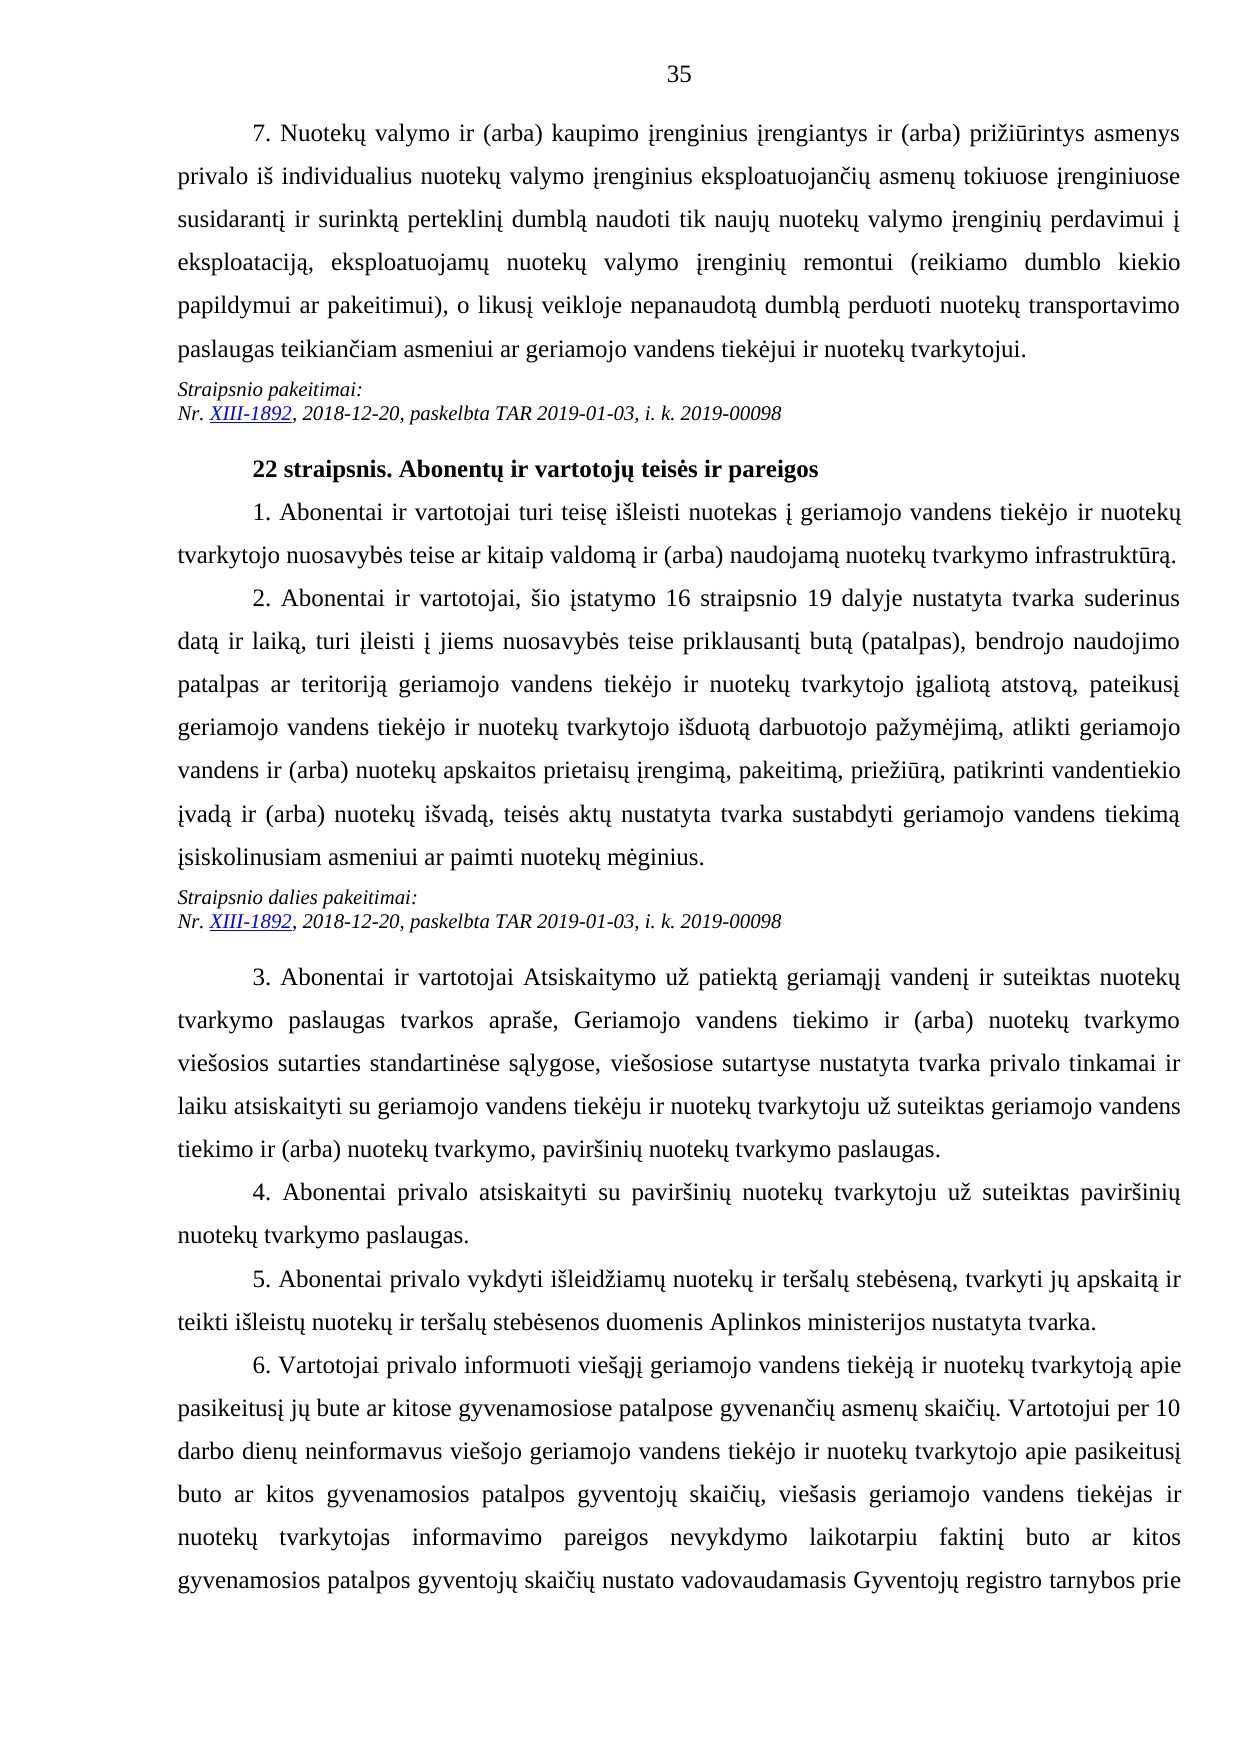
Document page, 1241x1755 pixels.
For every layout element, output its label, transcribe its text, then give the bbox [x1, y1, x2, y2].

text 4. Abonentai privalo atsiskaityti su paviršinių nuotekų tvarkytoju už suteiktas paviršinių nuotekų tvarkymo paslaugas. [177, 1177, 1181, 1249]
text Straipsnio dalies pakeitimai: [177, 885, 1181, 909]
text 22 straipsnis. Abonentų ir vartotojų teisės ir pareigos [177, 454, 1181, 482]
text Straipsnio pakeitimai: [177, 377, 1181, 401]
text 1. Abonentai ir vartotojai turi teisę išleisti nuotekas į geriamojo vandens tiekėjo ir nuotekų tvarkytojo nuosavybės teise ar kitaip valdomą ir (arba) naudojamą nuotekų tvarkymo infrastruktūrą. [177, 497, 1181, 569]
text 2. Abonentai ir vartotojai, šio įstatymo 16 straipsnio 19 dalyje nustatyta tvarka suderinus datą ir laiką, turi įleisti į jiems nuosavybės teise priklausantį butą (patalpas), bendrojo naudojimo patalpas ar teritoriją geriamojo vandens tiekėjo ir nuotekų tvarkytojo įgaliotą atstovą, pateikusį geriamojo vandens tiekėjo ir nuotekų tvarkytojo išduotą darbuotojo pažymėjimą, atlikti geriamojo vandens ir (arba) nuotekų apskaitos prietaisų įrengimą, pakeitimą, priežiūrą, patikrinti vandentiekio įvadą ir (arba) nuotekų išvadą, teisės aktų nustatyta tvarka sustabdyti geriamojo vandens tiekimą įsiskolinusiam asmeniui ar paimti nuotekų mėginius. [177, 583, 1181, 871]
text Nr. XIII-1892, 2018-12-20, paskelbta TAR 2019-01-03, i. k. 2019-00098 [177, 909, 1181, 933]
text 3. Abonentai ir vartotojai Atsiskaitymo už patiektą geriamąjį vandenį ir suteiktas nuotekų tvarkymo paslaugas tvarkos apraše, Geriamojo vandens tiekimo ir (arba) nuotekų tvarkymo viešosios sutarties standartinėse sąlygose, viešosiose sutartyse nustatyta tvarka privalo tinkamai ir laiku atsiskaityti su geriamojo vandens tiekėju ir nuotekų tvarkytoju už suteiktas geriamojo vandens tiekimo ir (arba) nuotekų tvarkymo, paviršinių nuotekų tvarkymo paslaugas. [177, 962, 1181, 1163]
text 7. Nuotekų valymo ir (arba) kaupimo įrenginius įrengiantys ir (arba) prižiūrintys asmenys privalo iš individualius nuotekų valymo įrenginius eksploatuojančių asmenų tokiuose įrenginiuose susidarantį ir surinktą perteklinį dumblą naudoti tik naujų nuotekų valymo įrenginių perdavimui į eksploataciją, eksploatuojamų nuotekų valymo įrenginių remontui (reikiamo dumblo kiekio papildymui ar pakeitimui), o likusį veikloje nepanaudotą dumblą perduoti nuotekų transportavimo paslaugas teikiančiam asmeniui ar geriamojo vandens tiekėjui ir nuotekų tvarkytojui. [177, 118, 1181, 362]
text 6. Vartotojai privalo informuoti viešąjį geriamojo vandens tiekėją ir nuotekų tvarkytoją apie pasikeitusį jų bute ar kitose gyvenamosiose patalpose gyvenančių asmenų skaičių. Vartotojui per 10 darbo dienų neinformavus viešojo geriamojo vandens tiekėjo ir nuotekų tvarkytojo apie pasikeitusį buto ar kitos gyvenamosios patalpos gyventojų skaičių, viešasis geriamojo vandens tiekėjas ir nuotekų tvarkytojas informavimo pareigos nevykdymo laikotarpiu faktinį buto ar kitos gyvenamosios patalpos gyventojų skaičių nustato vadovaudamasis Gyventojų registro tarnybos prie [177, 1350, 1181, 1594]
text 5. Abonentai privalo vykdyti išleidžiamų nuotekų ir teršalų stebėseną, tvarkyti jų apskaitą ir teikti išleistų nuotekų ir teršalų stebėsenos duomenis Aplinkos ministerijos nustatyta tvarka. [177, 1264, 1181, 1336]
text Nr. XIII-1892, 2018-12-20, paskelbta TAR 2019-01-03, i. k. 2019-00098 [177, 401, 1181, 425]
